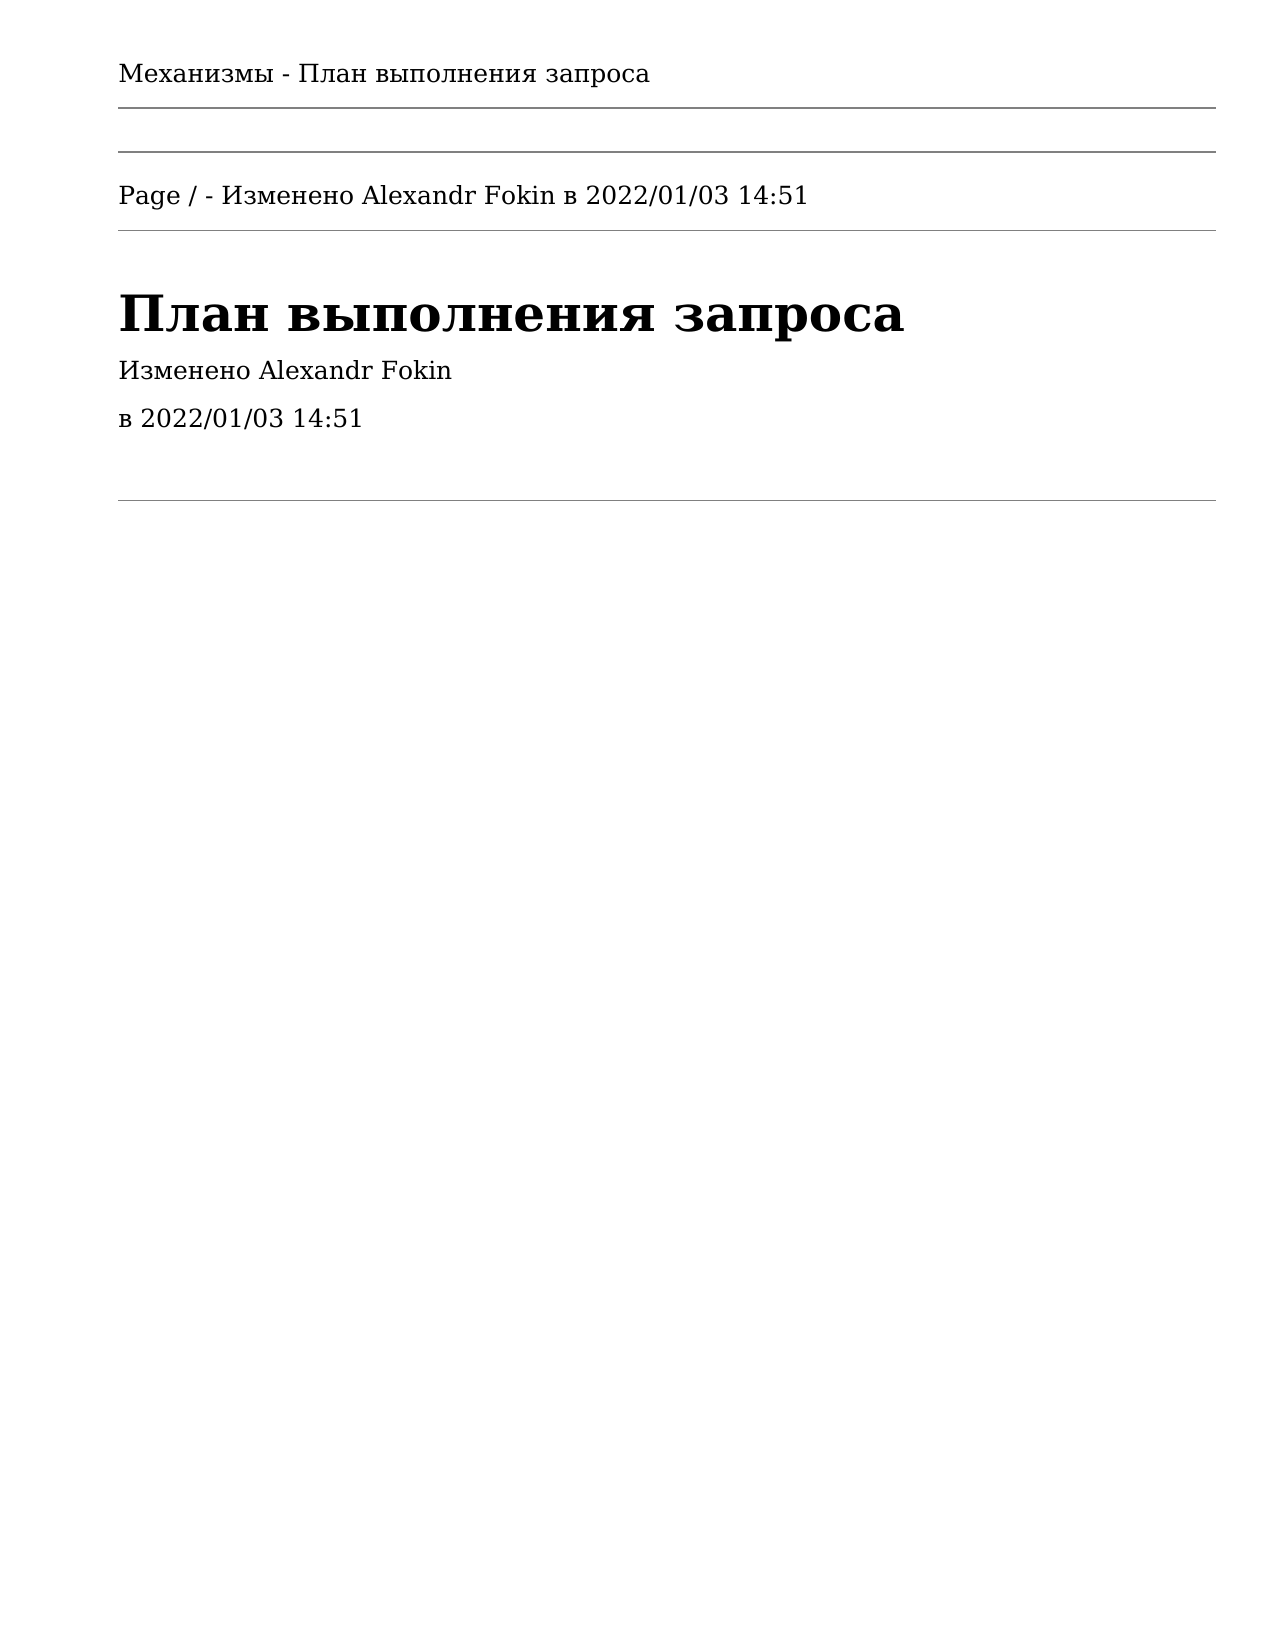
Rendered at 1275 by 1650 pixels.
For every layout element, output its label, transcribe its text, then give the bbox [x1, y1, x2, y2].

text Изменено Alexandr Fokin [118, 356, 1216, 385]
text Механизмы - План выполнения запроса [118, 59, 1216, 88]
text в 2022/01/03 14:51 [118, 404, 1216, 433]
text Page / - Изменено Alexandr Fokin в 2022/01/03 14:51 [118, 182, 1216, 211]
subtitle План выполнения запроса [118, 284, 1216, 343]
